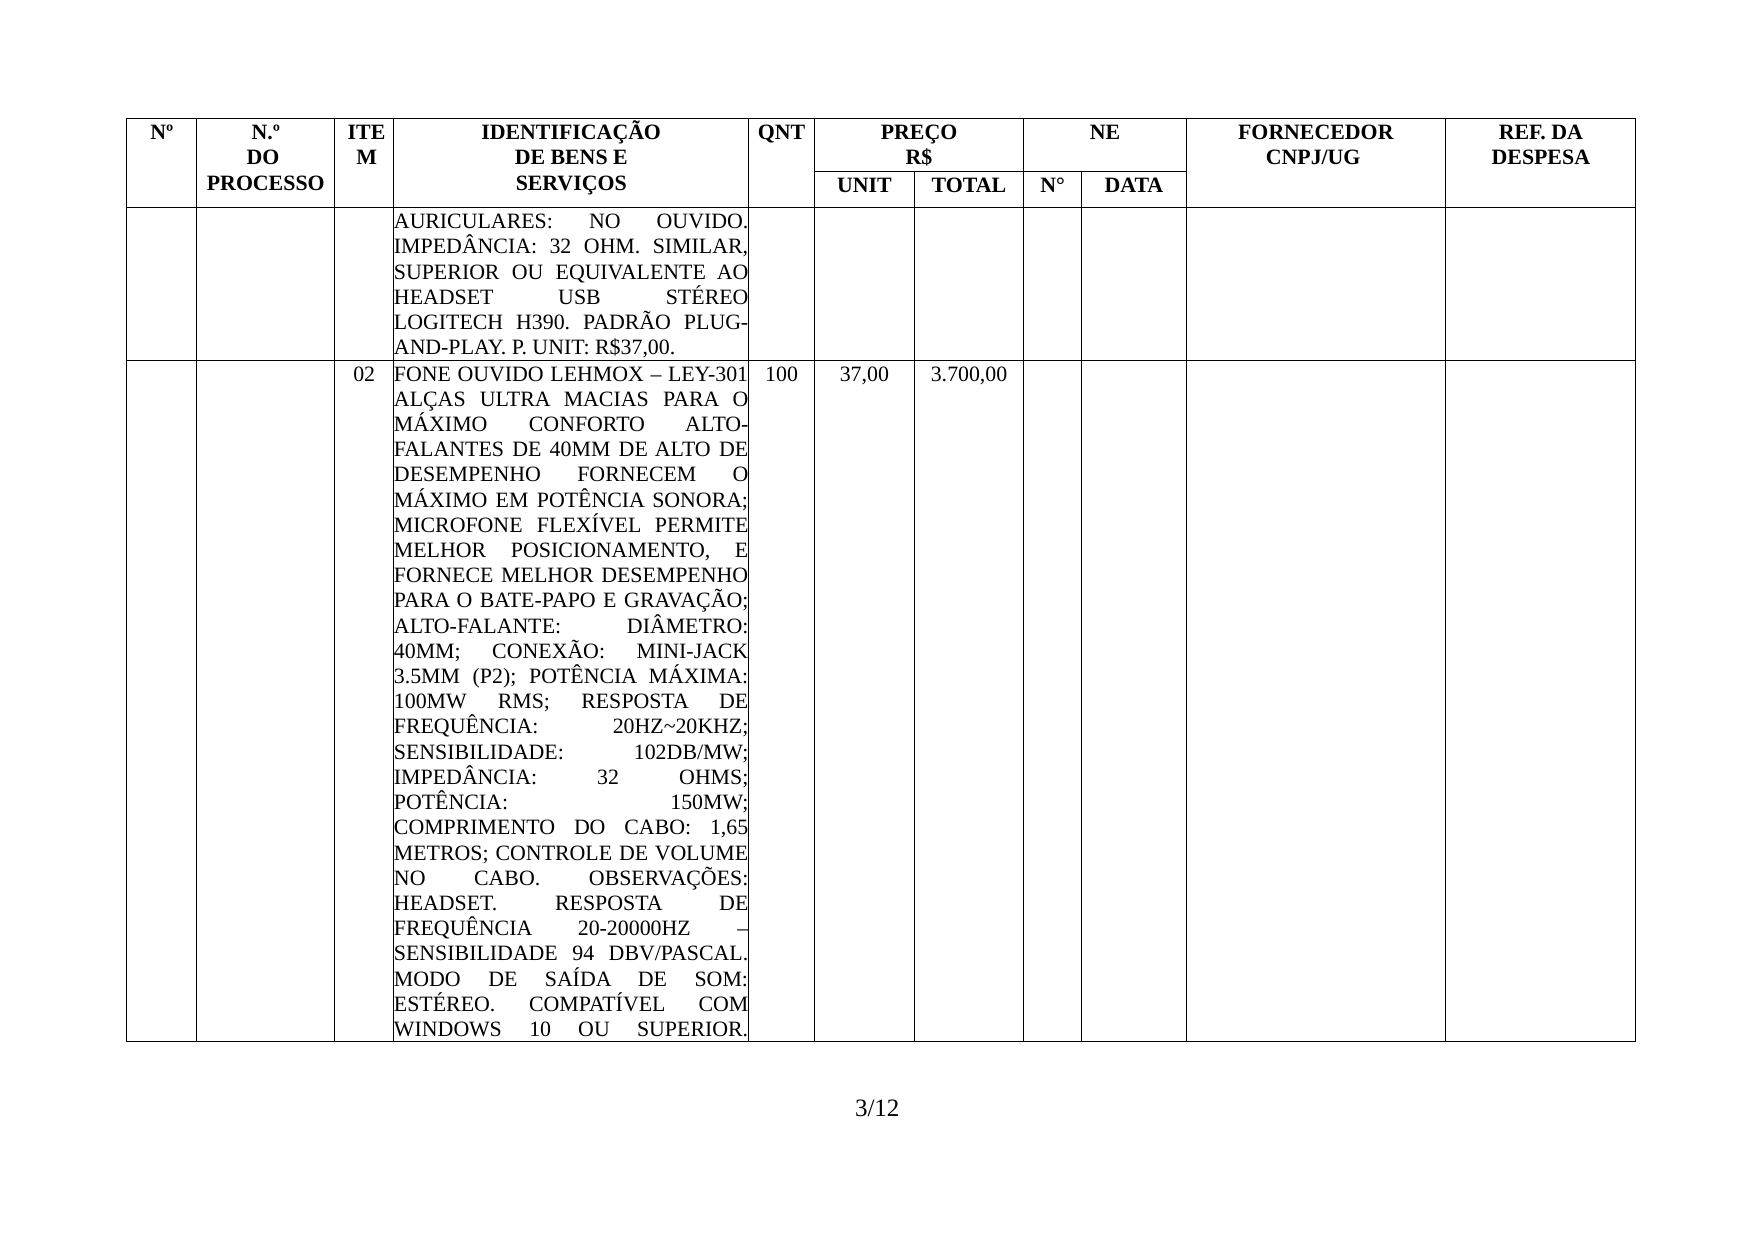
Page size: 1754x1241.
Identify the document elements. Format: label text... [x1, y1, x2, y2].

table_header Nº [127, 119, 196, 207]
table_cell [1024, 208, 1081, 359]
table_cell [1187, 208, 1445, 359]
table_header NE [1024, 119, 1186, 171]
table_cell UNIT [815, 172, 914, 207]
table_cell TOTAL [915, 172, 1023, 207]
table_cell [1082, 361, 1186, 1041]
table_cell [815, 208, 914, 359]
table_cell [335, 208, 393, 359]
table_cell [1082, 208, 1186, 359]
table_cell FONE OUVIDO LEHMOX – LEY-301 ALÇAS ULTRA MACIAS PARA O MÁXIMO CONFORTO ALTO-FALANTES DE 40MM DE ALTO DE DESEMPENHO FORNECEM O MÁXIMO EM POTÊNCIA SONORA; MICROFONE FLEXÍVEL PERMITE MELHOR POSICIONAMENTO, E FORNECE MELHOR DESEMPENHO PARA O BATE-PAPO E GRAVAÇÃO; ALTO-FALANTE: DIÂMETRO: 40MM; CONEXÃO: MINI-JACK 3.5MM (P2); POTÊNCIA MÁXIMA: 100MW RMS; RESPOSTA DE FREQUÊNCIA: 20HZ~20KHZ; SENSIBILIDADE: 102DB/MW; IMPEDÂNCIA: 32 OHMS; POTÊNCIA: 150MW; COMPRIMENTO DO CABO: 1,65 METROS; CONTROLE DE VOLUME NO CABO. OBSERVAÇÕES: HEADSET. RESPOSTA DE FREQUÊNCIA 20-20000HZ – SENSIBILIDADE 94 DBV/PASCAL. MODO DE SAÍDA DE SOM: ESTÉREO. COMPATÍVEL COM WINDOWS 10 OU SUPERIOR. [394, 361, 748, 1041]
table_cell 37,00 [815, 361, 914, 1041]
table_header FORNECEDOR CNPJ/UG [1187, 119, 1445, 207]
table_cell N° [1024, 172, 1081, 207]
table_cell [1446, 208, 1635, 359]
table_header PREÇO R$ [815, 119, 1023, 171]
table_cell [197, 361, 334, 1041]
table_cell [1187, 361, 1445, 1041]
table_cell 02 [335, 361, 393, 1041]
table_cell [127, 208, 196, 359]
table_cell AURICULARES: NO OUVIDO. IMPEDÂNCIA: 32 OHM. SIMILAR, SUPERIOR OU EQUIVALENTE AO HEADSET USB STÉREO LOGITECH H390. PADRÃO PLUG-AND-PLAY. P. UNIT: R$37,00. [394, 208, 748, 359]
table_header ITEM [335, 119, 393, 207]
table_cell [749, 208, 814, 359]
table_cell [1446, 361, 1635, 1041]
table_header QNT [749, 119, 814, 207]
table_header REF. DA DESPESA [1446, 119, 1635, 207]
table_header N.º DO PROCESSO [197, 119, 334, 207]
table_cell [1024, 361, 1081, 1041]
table_cell 3.700,00 [915, 361, 1023, 1041]
table_cell DATA [1082, 172, 1186, 207]
table_cell [127, 361, 196, 1041]
table_cell 100 [749, 361, 814, 1041]
table_cell [197, 208, 334, 359]
table_cell [915, 208, 1023, 359]
table_header IDENTIFICAÇÃO DE BENS E SERVIÇOS [394, 119, 748, 207]
